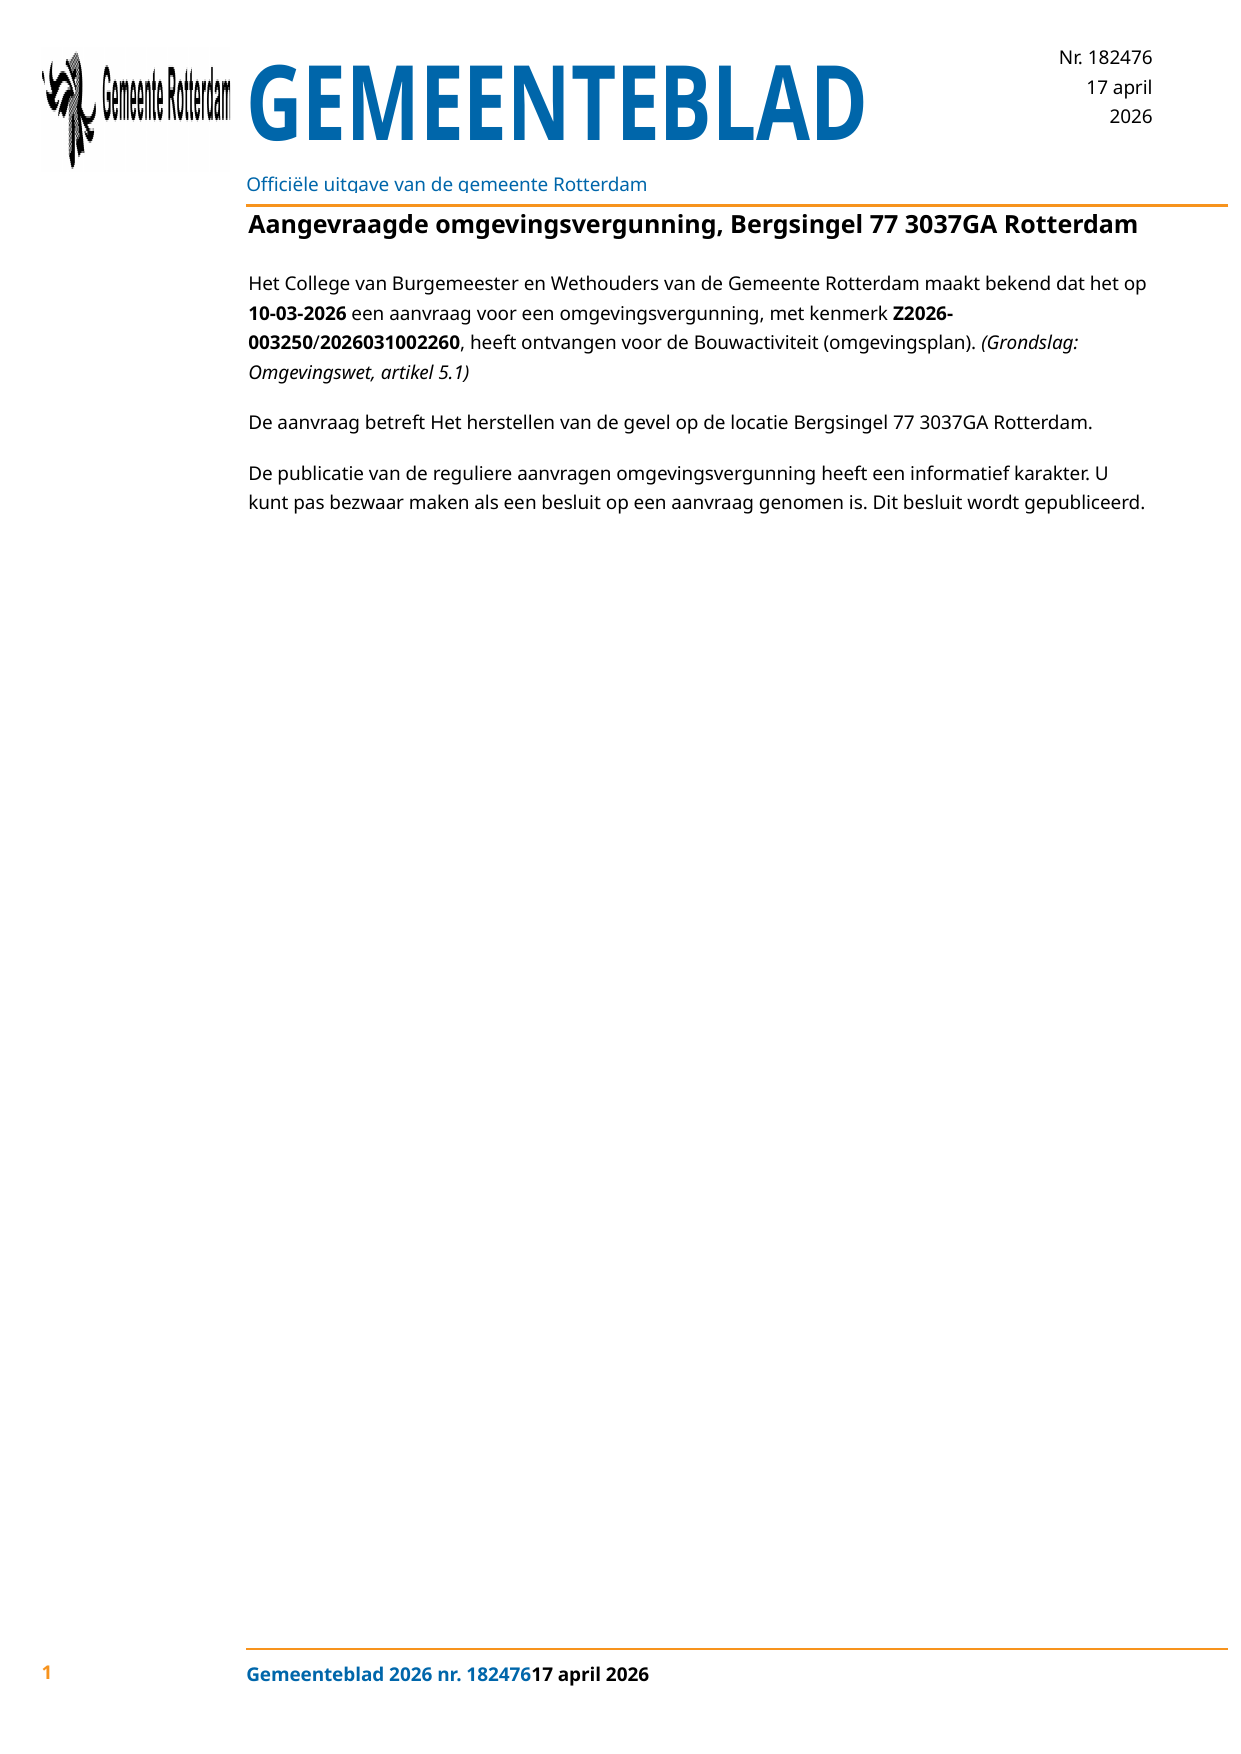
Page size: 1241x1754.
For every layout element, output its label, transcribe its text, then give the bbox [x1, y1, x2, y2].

text De aanvraag betreft Het herstellen van de gevel op de locatie Bergsingel 77 3037GA Rotterdam. [248, 409, 1152, 435]
text Aangevraagde omgevingsvergunning, Bergsingel 77 3037GA Rotterdam [248, 207, 1152, 241]
text Het College van Burgemeester en Wethouders van de Gemeente Rotterdam maakt bekend dat het op 10-03-2026 een aanvraag voor een omgevingsvergunning, met kenmerk Z2026-003250/2026031002260, heeft ontvangen voor de Bouwactiviteit (omgevingsplan). (Grondslag: Omgevingswet, artikel 5.1) [248, 270, 1152, 385]
picture [41, 47, 231, 172]
text De publicatie van de reguliere aanvragen omgevingsvergunning heeft een informatief karakter. U kunt pas bezwaar maken als een besluit op een aanvraag genomen is. Dit besluit wordt gepubliceerd. [248, 460, 1152, 515]
